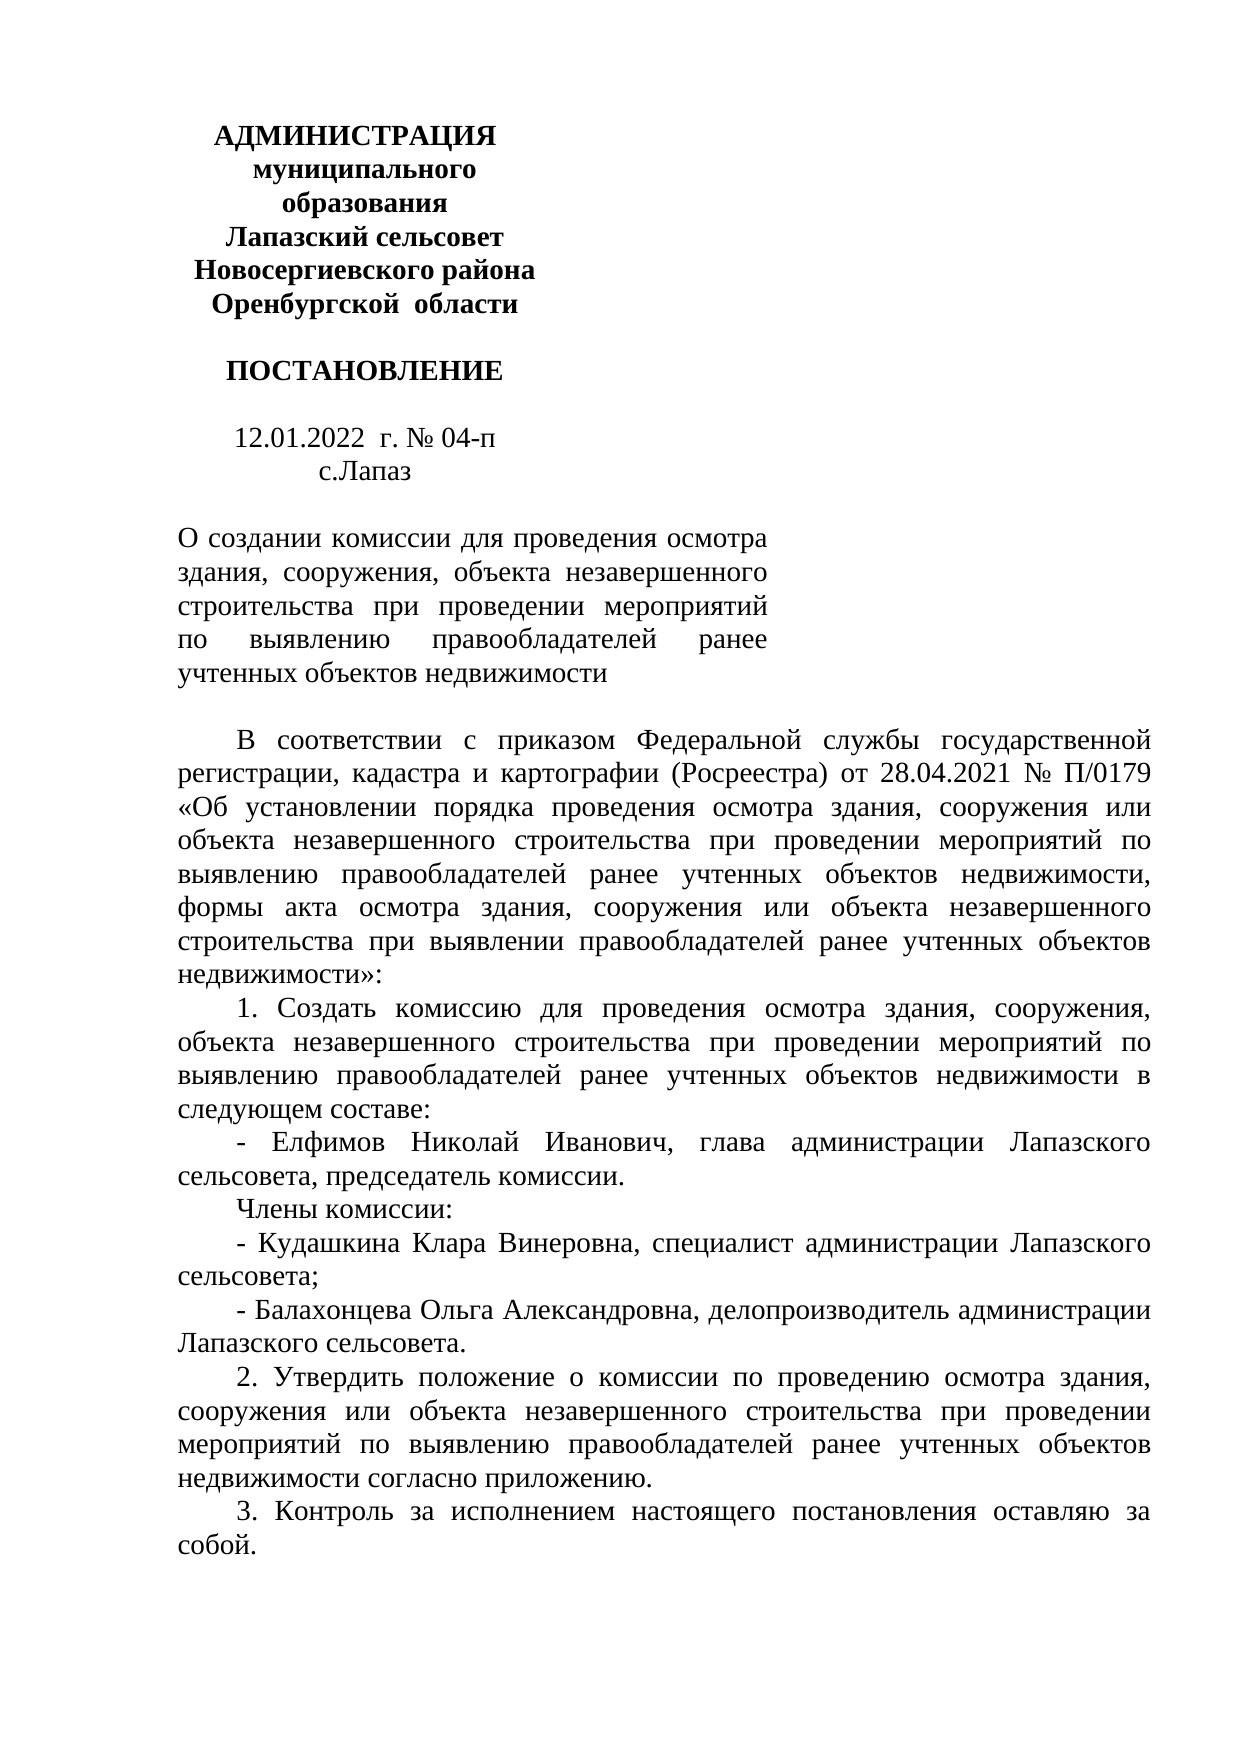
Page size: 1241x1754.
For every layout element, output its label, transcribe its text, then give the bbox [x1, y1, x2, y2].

text 2. Утвердить положение о комиссии по проведению осмотра здания, сооружения или объекта незавершенного строительства при проведении мероприятий по выявлению правообладателей ранее учтенных объектов недвижимости согласно приложению. [177, 1359, 1152, 1493]
text 3. Контроль за исполнением настоящего постановления оставляю за собой. [177, 1493, 1152, 1560]
text О создании комиссии для проведения осмотра здания, сооружения, объекта незавершенного строительства при проведении мероприятий по выявлению правообладателей ранее учтенных объектов недвижимости [177, 521, 768, 688]
text АДМИНИСТРАЦИЯ [177, 118, 552, 152]
text - Елфимов Николай Иванович, глава администрации Лапазского сельсовета, председатель комиссии. [177, 1124, 1152, 1191]
text В соответствии с приказом Федеральной службы государственной регистрации, кадастра и картографии (Росреестра) от 28.04.2021 № П/0179 «Об установлении порядка проведения осмотра здания, сооружения или объекта незавершенного строительства при проведении мероприятий по выявлению правообладателей ранее учтенных объектов недвижимости, формы акта осмотра здания, сооружения или объекта незавершенного строительства при выявлении правообладателей ранее учтенных объектов недвижимости»: [177, 722, 1152, 990]
text 12.01.2022 г. № 04-п [177, 420, 552, 453]
text Лапазский сельсовет [177, 219, 552, 252]
text 1. Создать комиссию для проведения осмотра здания, сооружения, объекта незавершенного строительства при проведении мероприятий по выявлению правообладателей ранее учтенных объектов недвижимости в следующем составе: [177, 990, 1152, 1124]
text - Балахонцева Ольга Александровна, делопроизводитель администрации Лапазского сельсовета. [177, 1292, 1152, 1359]
text образования [177, 185, 552, 219]
text Оренбургской области [177, 286, 552, 319]
text ПОСТАНОВЛЕНИЕ [177, 353, 552, 386]
text Члены комиссии: [177, 1191, 1152, 1225]
text Новосергиевского района [177, 252, 552, 286]
text муниципального [177, 152, 552, 185]
text - Кудашкина Клара Винеровна, специалист администрации Лапазского сельсовета; [177, 1225, 1152, 1292]
text с.Лапаз [177, 453, 552, 487]
